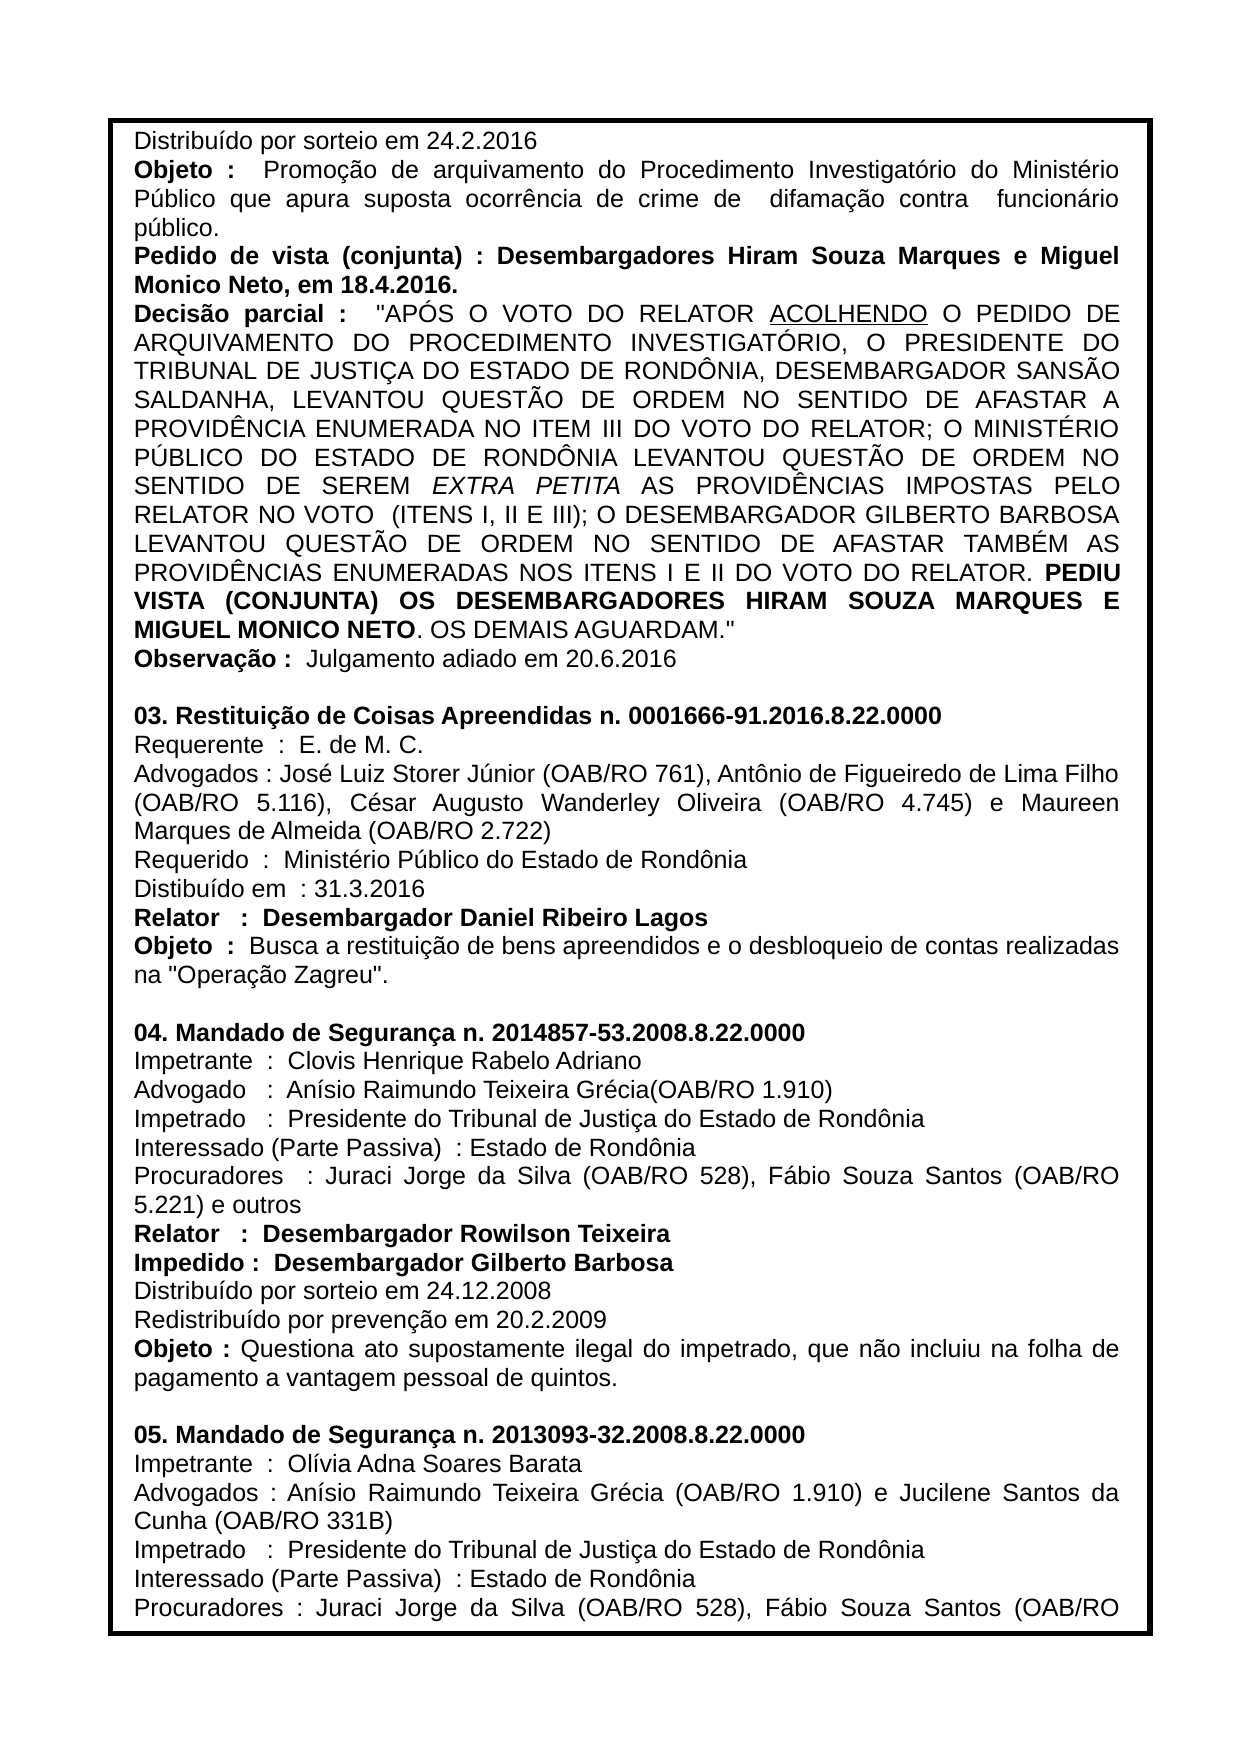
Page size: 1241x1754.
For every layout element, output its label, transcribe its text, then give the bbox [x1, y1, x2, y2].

text Distribuído por sorteio em 24.2.2016 [133, 126, 1121, 155]
text Advogado : Anísio Raimundo Teixeira Grécia(OAB/RO 1.910) [133, 1075, 1121, 1104]
text Pedido de vista (conjunta) : Desembargadores Hiram Souza Marques e Miguel Monico Neto, em 18.4.2016. [133, 241, 1121, 299]
text Advogados : Anísio Raimundo Teixeira Grécia (OAB/RO 1.910) e Jucilene Santos da Cunha (OAB/RO 331B) [133, 1477, 1121, 1535]
text 05. Mandado de Segurança n. 2013093-32.2008.8.22.0000 [133, 1420, 1121, 1449]
text Requerido : Ministério Público do Estado de Rondônia [133, 845, 1121, 874]
text Interessado (Parte Passiva) : Estado de Rondônia [133, 1132, 1121, 1161]
text 03. Restituição de Coisas Apreendidas n. 0001666-91.2016.8.22.0000 [133, 701, 1121, 730]
text Procuradores : Juraci Jorge da Silva (OAB/RO 528), Fábio Souza Santos (OAB/RO 5.221) e outros [133, 1161, 1121, 1219]
text Redistribuído por prevenção em 20.2.2009 [133, 1305, 1121, 1334]
text Requerente : E. de M. C. [133, 730, 1121, 759]
text Impetrado : Presidente do Tribunal de Justiça do Estado de Rondônia [133, 1104, 1121, 1132]
text Advogados : José Luiz Storer Júnior (OAB/RO 761), Antônio de Figueiredo de Lima Filho (OAB/RO 5.116), César Augusto Wanderley Oliveira (OAB/RO 4.745) e Maureen Marques de Almeida (OAB/RO 2.722) [133, 759, 1121, 845]
text Objeto : Busca a restituição de bens apreendidos e o desbloqueio de contas realizadas na "Operação Zagreu". [133, 931, 1121, 989]
text Impetrado : Presidente do Tribunal de Justiça do Estado de Rondônia [133, 1535, 1121, 1564]
text Impetrante : Clovis Henrique Rabelo Adriano [133, 1046, 1121, 1075]
text Procuradores : Juraci Jorge da Silva (OAB/RO 528), Fábio Souza Santos (OAB/RO [133, 1592, 1121, 1621]
text Observação : Julgamento adiado em 20.6.2016 [133, 644, 1121, 672]
text Impetrante : Olívia Adna Soares Barata [133, 1449, 1121, 1477]
text Decisão parcial : "APÓS O VOTO DO RELATOR ACOLHENDO O PEDIDO DE ARQUIVAMENTO DO PROCEDIMENTO INVESTIGATÓRIO, O PRESIDENTE DO TRIBUNAL DE JUSTIÇA DO ESTADO DE RONDÔNIA, DESEMBARGADOR SANSÃO SALDANHA, LEVANTOU QUESTÃO DE ORDEM NO SENTIDO DE AFASTAR A PROVIDÊNCIA ENUMERADA NO ITEM III DO VOTO DO RELATOR; O MINISTÉRIO PÚBLICO DO ESTADO DE RONDÔNIA LEVANTOU QUESTÃO DE ORDEM NO SENTIDO DE SEREM EXTRA PETITA AS PROVIDÊNCIAS IMPOSTAS PELO RELATOR NO VOTO (ITENS I, II E III); O DESEMBARGADOR GILBERTO BARBOSA LEVANTOU QUESTÃO DE ORDEM NO SENTIDO DE AFASTAR TAMBÉM AS PROVIDÊNCIAS ENUMERADAS NOS ITENS I E II DO VOTO DO RELATOR. PEDIU VISTA (CONJUNTA) OS DESEMBARGADORES HIRAM SOUZA MARQUES E MIGUEL MONICO NETO. OS DEMAIS AGUARDAM." [133, 299, 1121, 644]
text Relator : Desembargador Daniel Ribeiro Lagos [133, 902, 1121, 931]
text Objeto : Promoção de arquivamento do Procedimento Investigatório do Ministério Público que apura suposta ocorrência de crime de difamação contra funcionário público. [133, 155, 1121, 241]
text 04. Mandado de Segurança n. 2014857-53.2008.8.22.0000 [133, 1017, 1121, 1046]
text Relator : Desembargador Rowilson Teixeira [133, 1219, 1121, 1247]
text Distibuído em : 31.3.2016 [133, 874, 1121, 902]
text Interessado (Parte Passiva) : Estado de Rondônia [133, 1564, 1121, 1592]
text Impedido : Desembargador Gilberto Barbosa [133, 1247, 1121, 1276]
text Objeto : Questiona ato supostamente ilegal do impetrado, que não incluiu na folha de pagamento a vantagem pessoal de quintos. [133, 1334, 1121, 1391]
text Distribuído por sorteio em 24.12.2008 [133, 1276, 1121, 1305]
